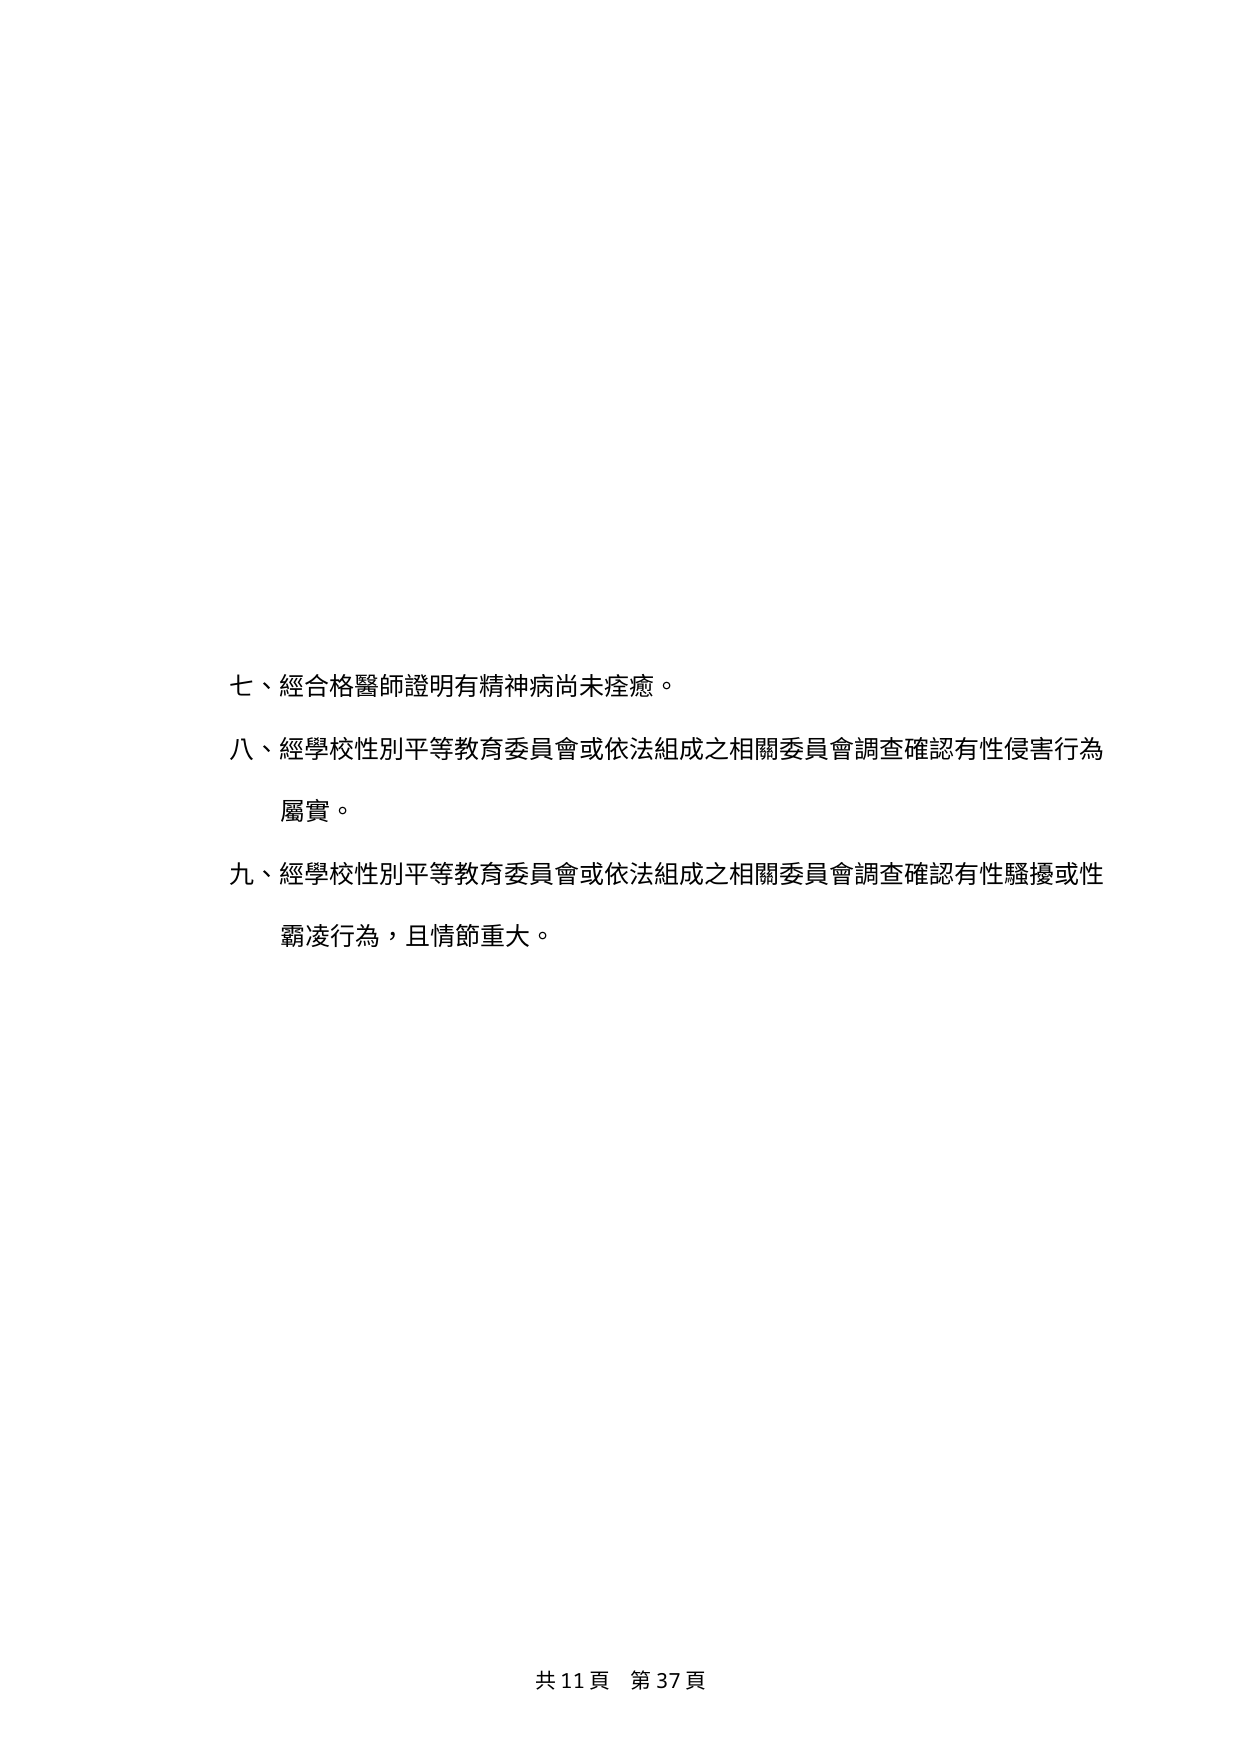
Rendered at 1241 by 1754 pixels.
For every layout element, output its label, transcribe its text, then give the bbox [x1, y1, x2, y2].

text 八、經學校性別平等教育委員會或依法組成之相關委員會調查確認有性侵害行為 屬實。 [229, 706, 1122, 831]
text 九、經學校性別平等教育委員會或依法組成之相關委員會調查確認有性騷擾或性 霸凌行為，且情節重大。 [229, 831, 1122, 956]
text 七、經合格醫師證明有精神病尚未痊癒。 [118, 643, 1122, 706]
